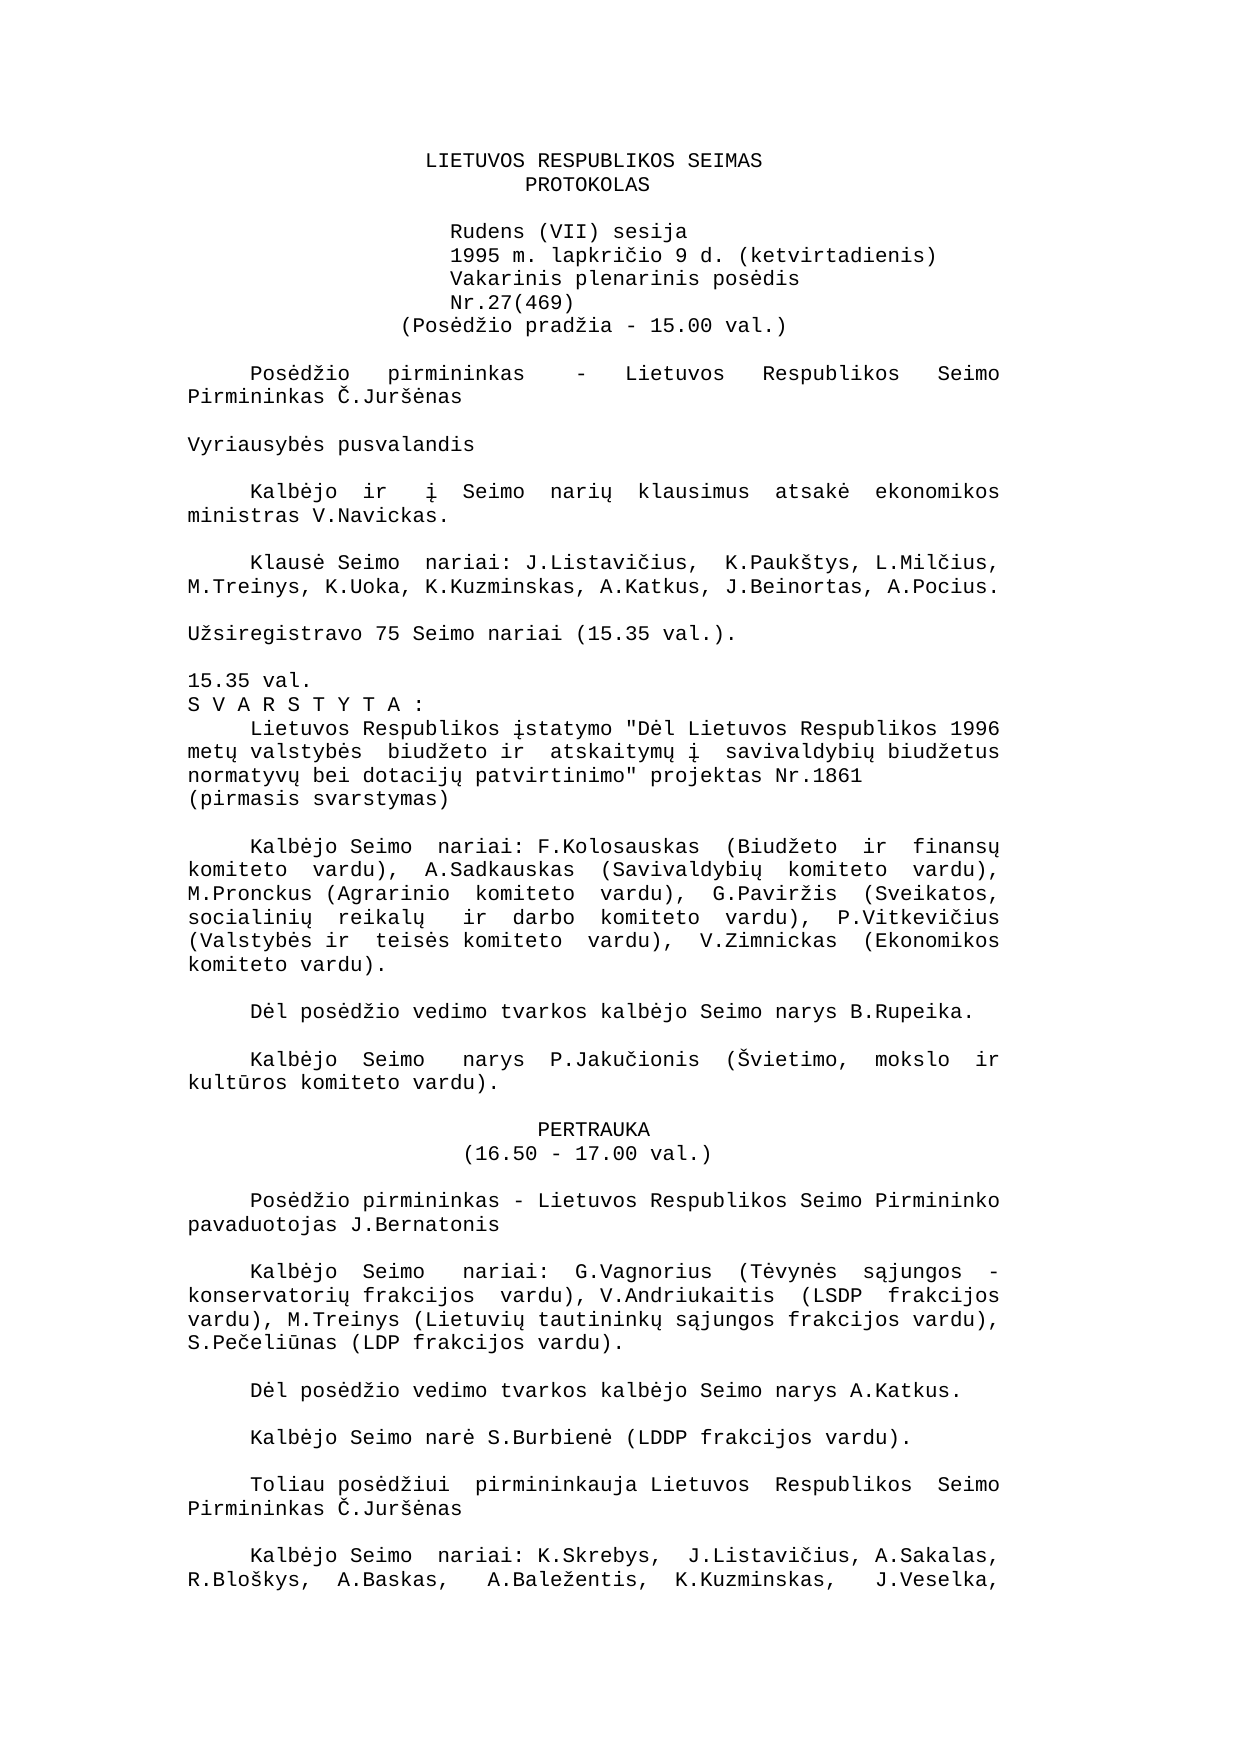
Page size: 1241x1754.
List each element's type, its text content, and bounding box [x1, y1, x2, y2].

text Kalbėjo Seimo narė S.Burbienė (LDDP frakcijos vardu). [187, 1427, 1053, 1451]
text PERTRAUKA [187, 1119, 1053, 1143]
text PROTOKOLAS [187, 174, 1053, 197]
text Kalbėjo Seimo nariai: G.Vagnorius (Tėvynės sąjungos - [187, 1261, 1053, 1285]
text 1995 m. lapkričio 9 d. (ketvirtadienis) [187, 244, 1053, 268]
text Rudens (VII) sesija [187, 221, 1053, 244]
text Kalbėjo ir į Seimo narių klausimus atsakė ekonomikos [187, 481, 1053, 505]
text Pirmininkas Č.Juršėnas [187, 386, 1053, 410]
text Posėdžio pirmininkas - Lietuvos Respublikos Seimo [187, 363, 1053, 386]
text pavaduotojas J.Bernatonis [187, 1214, 1053, 1238]
text M.Pronckus (Agrarinio komiteto vardu), G.Paviržis (Sveikatos, [187, 883, 1053, 907]
text (Valstybės ir teisės komiteto vardu), V.Zimnickas (Ekonomikos [187, 930, 1053, 954]
text ministras V.Navickas. [187, 505, 1053, 528]
text Dėl posėdžio vedimo tvarkos kalbėjo Seimo narys A.Katkus. [187, 1379, 1053, 1403]
text (16.50 - 17.00 val.) [187, 1143, 1053, 1167]
text Kalbėjo Seimo nariai: K.Skrebys, J.Listavičius, A.Sakalas, [187, 1545, 1053, 1569]
text R.Bloškys, A.Baskas, A.Baležentis, K.Kuzminskas, J.Veselka, [187, 1569, 1053, 1592]
text Toliau posėdžiui pirmininkauja Lietuvos Respublikos Seimo [187, 1474, 1053, 1498]
text Lietuvos Respublikos įstatymo "Dėl Lietuvos Respublikos 1996 [187, 717, 1053, 741]
text Užsiregistravo 75 Seimo nariai (15.35 val.). [187, 623, 1053, 647]
text Vyriausybės pusvalandis [187, 434, 1053, 457]
text 15.35 val. [187, 670, 1053, 694]
text (Posėdžio pradžia - 15.00 val.) [187, 316, 1053, 339]
text komiteto vardu), A.Sadkauskas (Savivaldybių komiteto vardu), [187, 859, 1053, 883]
text kultūros komiteto vardu). [187, 1072, 1053, 1096]
text Dėl posėdžio vedimo tvarkos kalbėjo Seimo narys B.Rupeika. [187, 1001, 1053, 1025]
text Kalbėjo Seimo nariai: F.Kolosauskas (Biudžeto ir finansų [187, 836, 1053, 859]
text normatyvų bei dotacijų patvirtinimo" projektas Nr.1861 [187, 765, 1053, 788]
text Pirmininkas Č.Juršėnas [187, 1498, 1053, 1521]
text Vakarinis plenarinis posėdis [187, 268, 1053, 292]
text socialinių reikalų ir darbo komiteto vardu), P.Vitkevičius [187, 907, 1053, 930]
text S V A R S T Y T A : [187, 694, 1053, 717]
text konservatorių frakcijos vardu), V.Andriukaitis (LSDP frakcijos [187, 1285, 1053, 1309]
text metų valstybės biudžeto ir atskaitymų į savivaldybių biudžetus [187, 741, 1053, 765]
text LIETUVOS RESPUBLIKOS SEIMAS [187, 150, 1053, 174]
text M.Treinys, K.Uoka, K.Kuzminskas, A.Katkus, J.Beinortas, A.Pocius. [187, 576, 1053, 599]
text Nr.27(469) [187, 292, 1053, 316]
text (pirmasis svarstymas) [187, 788, 1053, 812]
text komiteto vardu). [187, 954, 1053, 978]
text Kalbėjo Seimo narys P.Jakučionis (Švietimo, mokslo ir [187, 1048, 1053, 1072]
text vardu), M.Treinys (Lietuvių tautininkų sąjungos frakcijos vardu), [187, 1309, 1053, 1332]
text Posėdžio pirmininkas - Lietuvos Respublikos Seimo Pirmininko [187, 1190, 1053, 1214]
text S.Pečeliūnas (LDP frakcijos vardu). [187, 1332, 1053, 1356]
text Klausė Seimo nariai: J.Listavičius, K.Paukštys, L.Milčius, [187, 552, 1053, 576]
